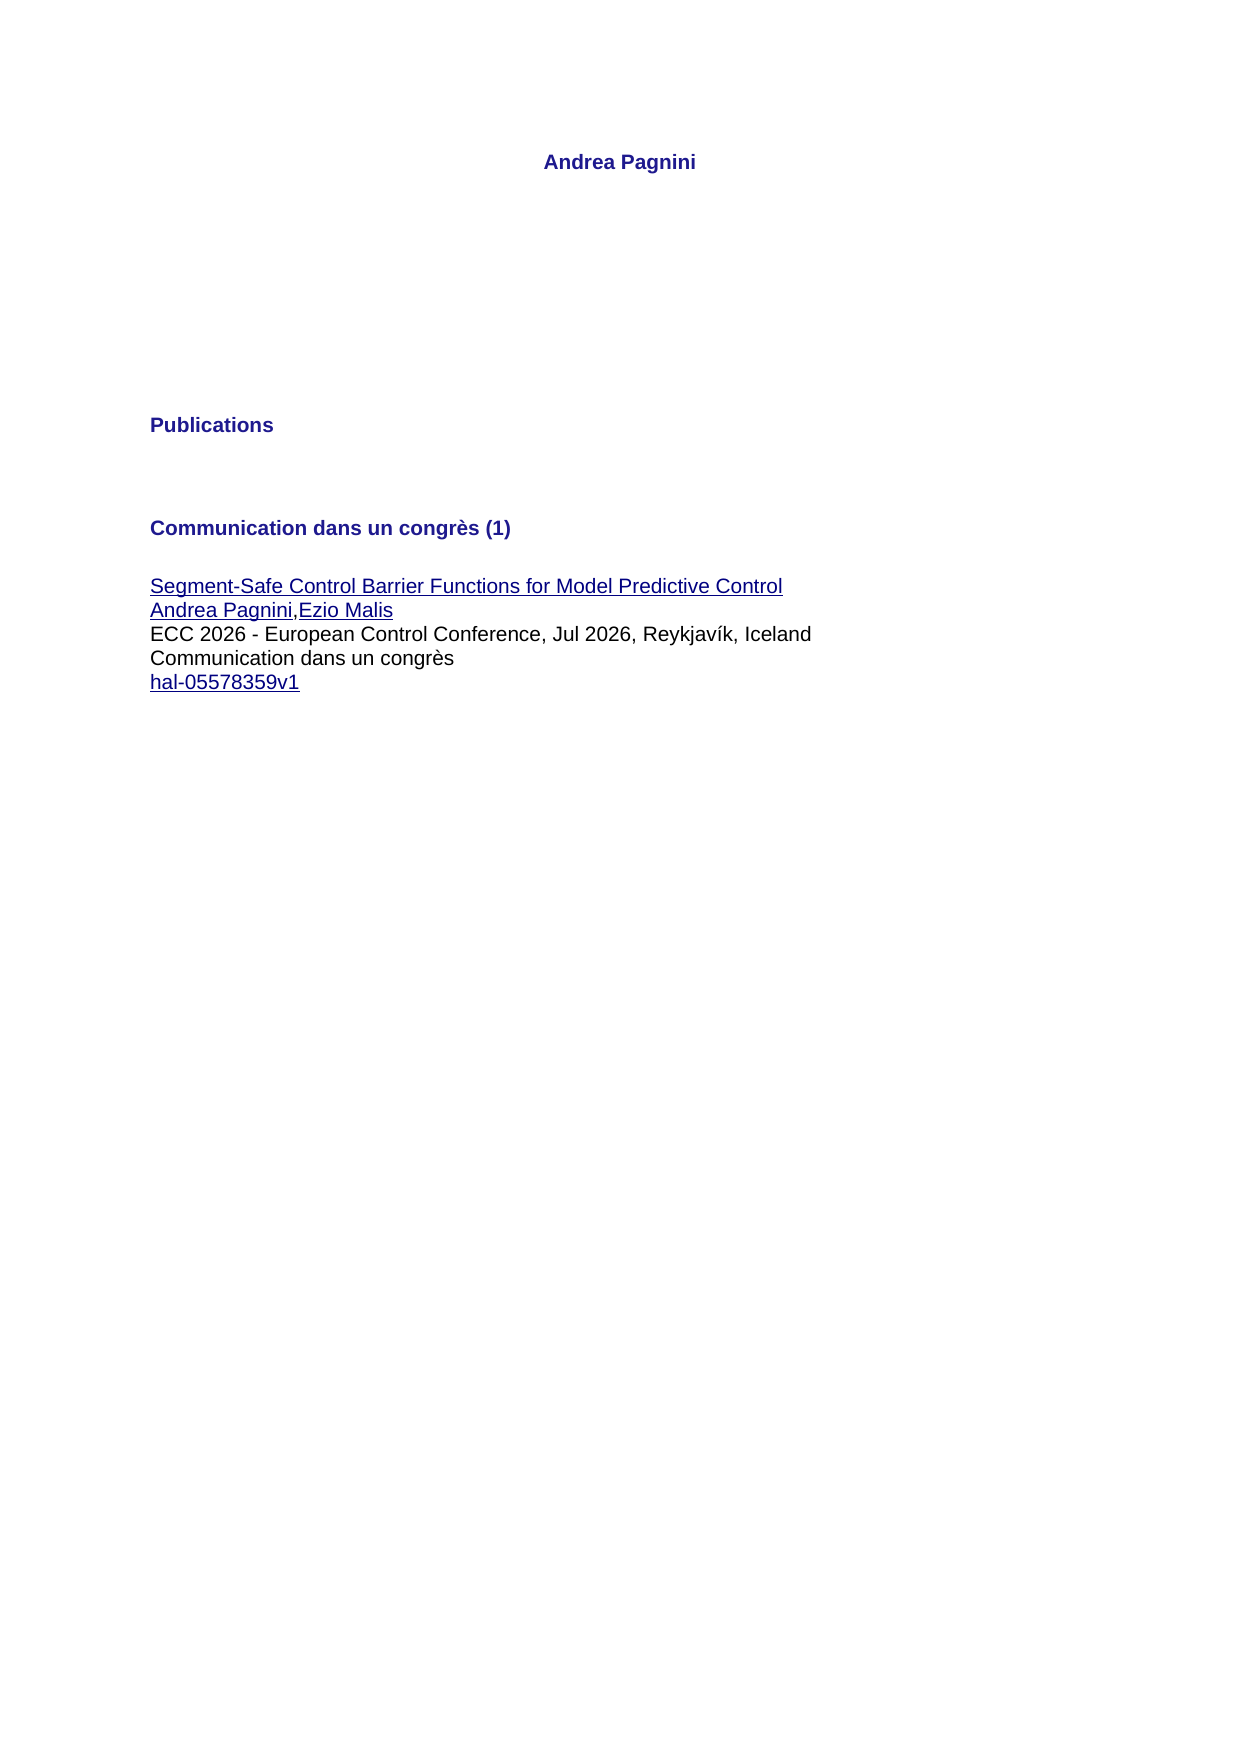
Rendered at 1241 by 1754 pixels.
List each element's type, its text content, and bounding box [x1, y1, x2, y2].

table_header Segment-Safe Control Barrier Functions for Model Predictive Control Andrea Pagnini,Ezio Malis ECC 2026 - European Control Conference, Jul 2026, Reykjavík, Iceland Communication dans un congrès hal-05578359v1 [150, 574, 1090, 694]
subtitle Andrea Pagnini [150, 150, 1090, 174]
subtitle Communication dans un congrès (1) [150, 516, 1090, 539]
subtitle Publications [150, 412, 1090, 436]
